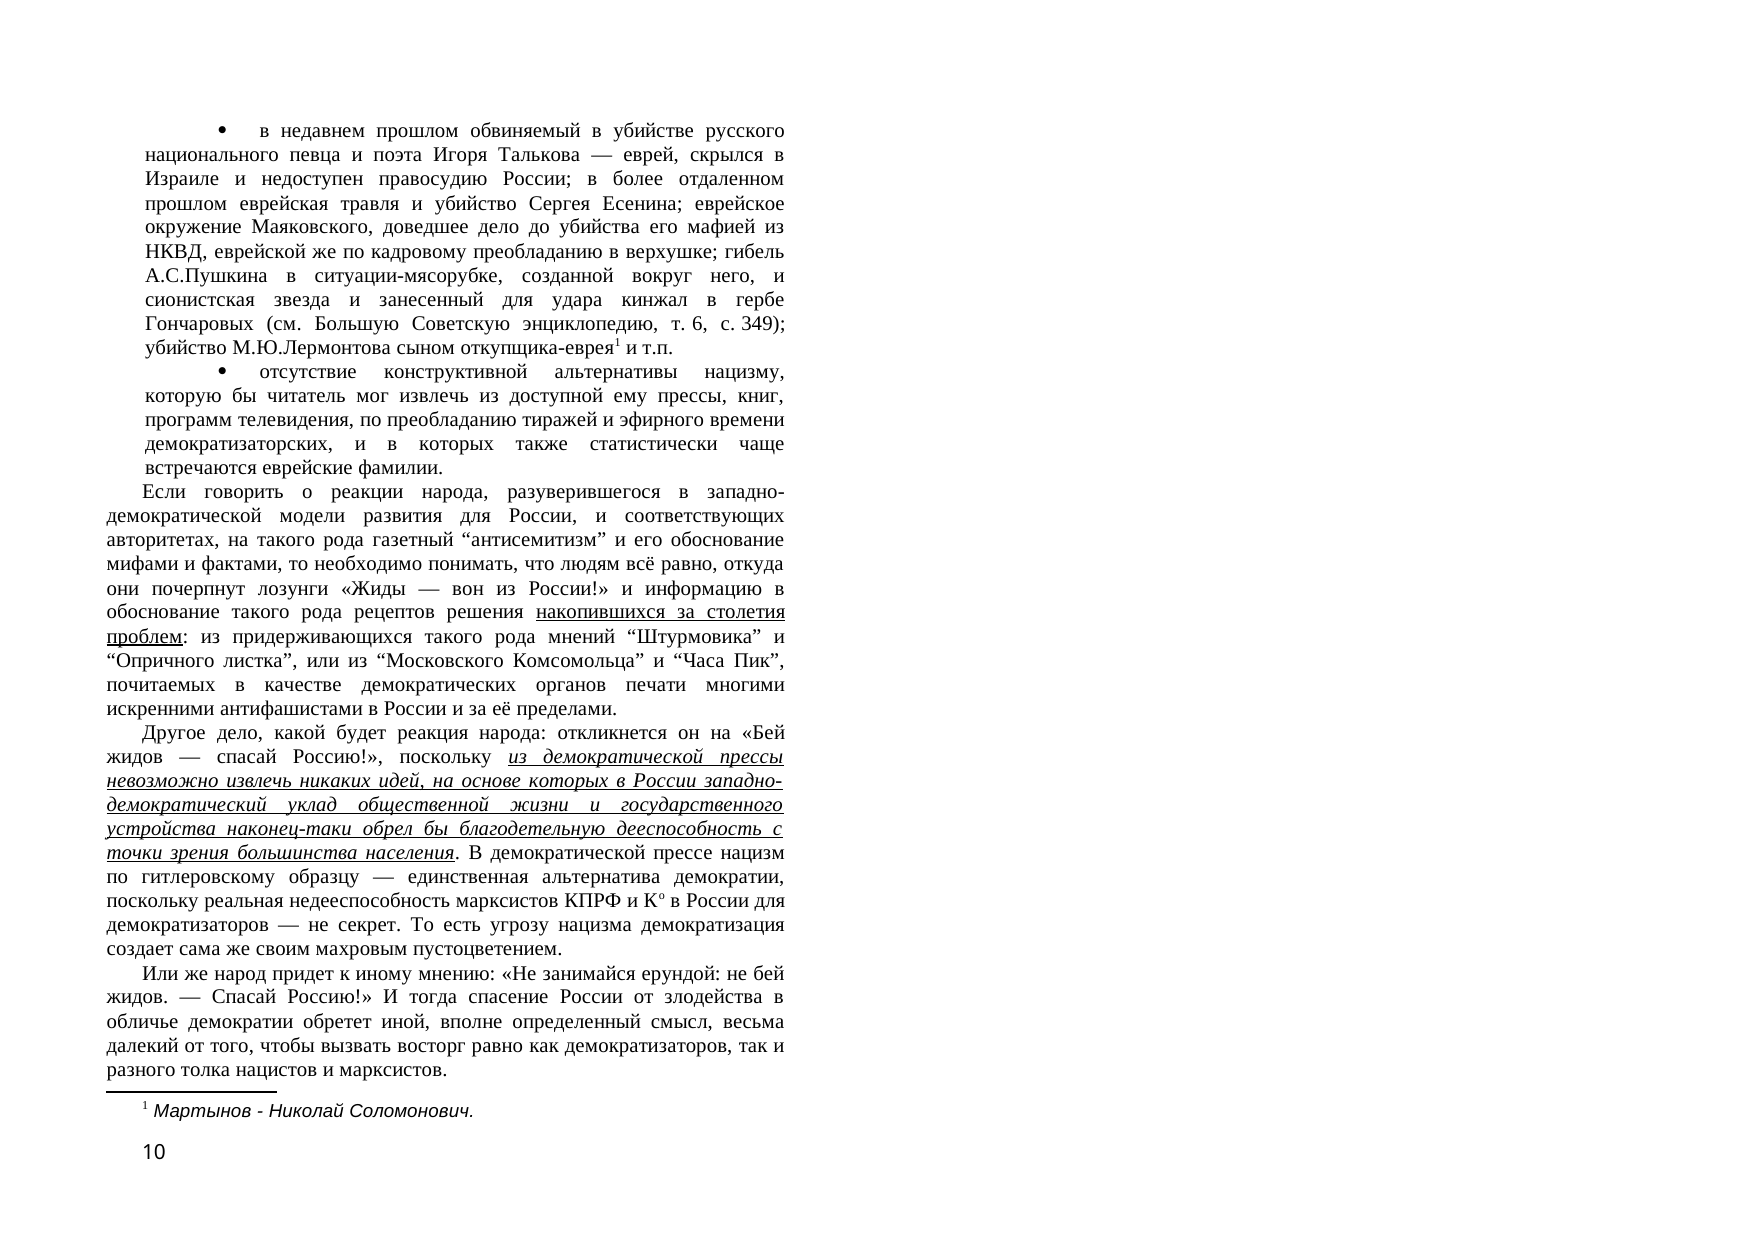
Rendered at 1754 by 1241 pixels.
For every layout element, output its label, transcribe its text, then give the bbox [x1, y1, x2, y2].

text Другое дело, какой будет реакция народа: откликнется он на «Бей жидов — спасай Россию!», поскольку из демократической прессы невозможно извлечь никаких идей, на основе которых в России западно-демократический уклад общественной жизни и государственного устройства наконец-таки обрел бы благодетельную дееспособность с точки зрения большинства населения. В демократической прессе нацизм по гитлеровскому образцу — единственная альтернатива демократии, поскольку реальная недееспособность марксистов КПРФ и Ко в России для демократизаторов — не секрет. То есть угрозу нацизма демократизация создает сама же своим махровым пустоцветением. [106, 720, 785, 960]
text Или же народ придет к иному мнению: «Не занимайся ерундой: не бей жидов. — Спасай Россию!» И тогда спасение России от злодейства в обличье демократии обретет иной, вполне определенный смысл, весьма далекий от того, чтобы вызвать восторг равно как демократизаторов, так и разного толка нацистов и марксистов. [106, 960, 785, 1081]
list в недавнем прошлом обвиняемый в убийстве русского национального певца и поэта Игоря Талькова — еврей, скрылся в Израиле и недоступен правосудию России; в более отдаленном прошлом еврейская травля и убийство Сергея Есенина; еврейское окружение Маяковского, доведшее дело до убийства его мафией из НКВД, еврейской же по кадровому преобладанию в верхушке; гибель А.С.Пушкина в ситуации-мясорубке, созданной вокруг него, и сионистская звезда и занесенный для удара кинжал в гербе Гончаровых (см. Большую Советскую энциклопедию, т. 6, с. 349); убийство М.Ю.Лермонтова сыном откупщика-еврея и т.п. [145, 118, 785, 359]
list отсутствие конструктивной альтернативы нацизму, которую бы читатель мог извлечь из доступной ему прессы, книг, программ телевидения, по преобладанию тиражей и эфирного времени демократизаторских, и в которых также статистически чаще встречаются еврейские фамилии. [145, 359, 785, 479]
text Если говорить о реакции народа, разуверившегося в западно-демократической модели развития для России, и соответствующих авторитетах, на такого рода газетный “антисемитизм” и его обоснование мифами и фактами, то необходимо понимать, что людям всё равно, откуда они почерпнут лозунги «Жиды — вон из России!» и информацию в обоснование такого рода рецептов решения накопившихся за столетия проблем: из придерживающихся такого рода мнений “Штурмовика” и “Опричного листка”, или из “Московского Комсомольца” и “Часа Пик”, почитаемых в качестве демократических органов печати многими искренними антифашистами в России и за её пределами. [106, 479, 785, 720]
list Мартынов - Николай Соломонович. [106, 1098, 785, 1122]
